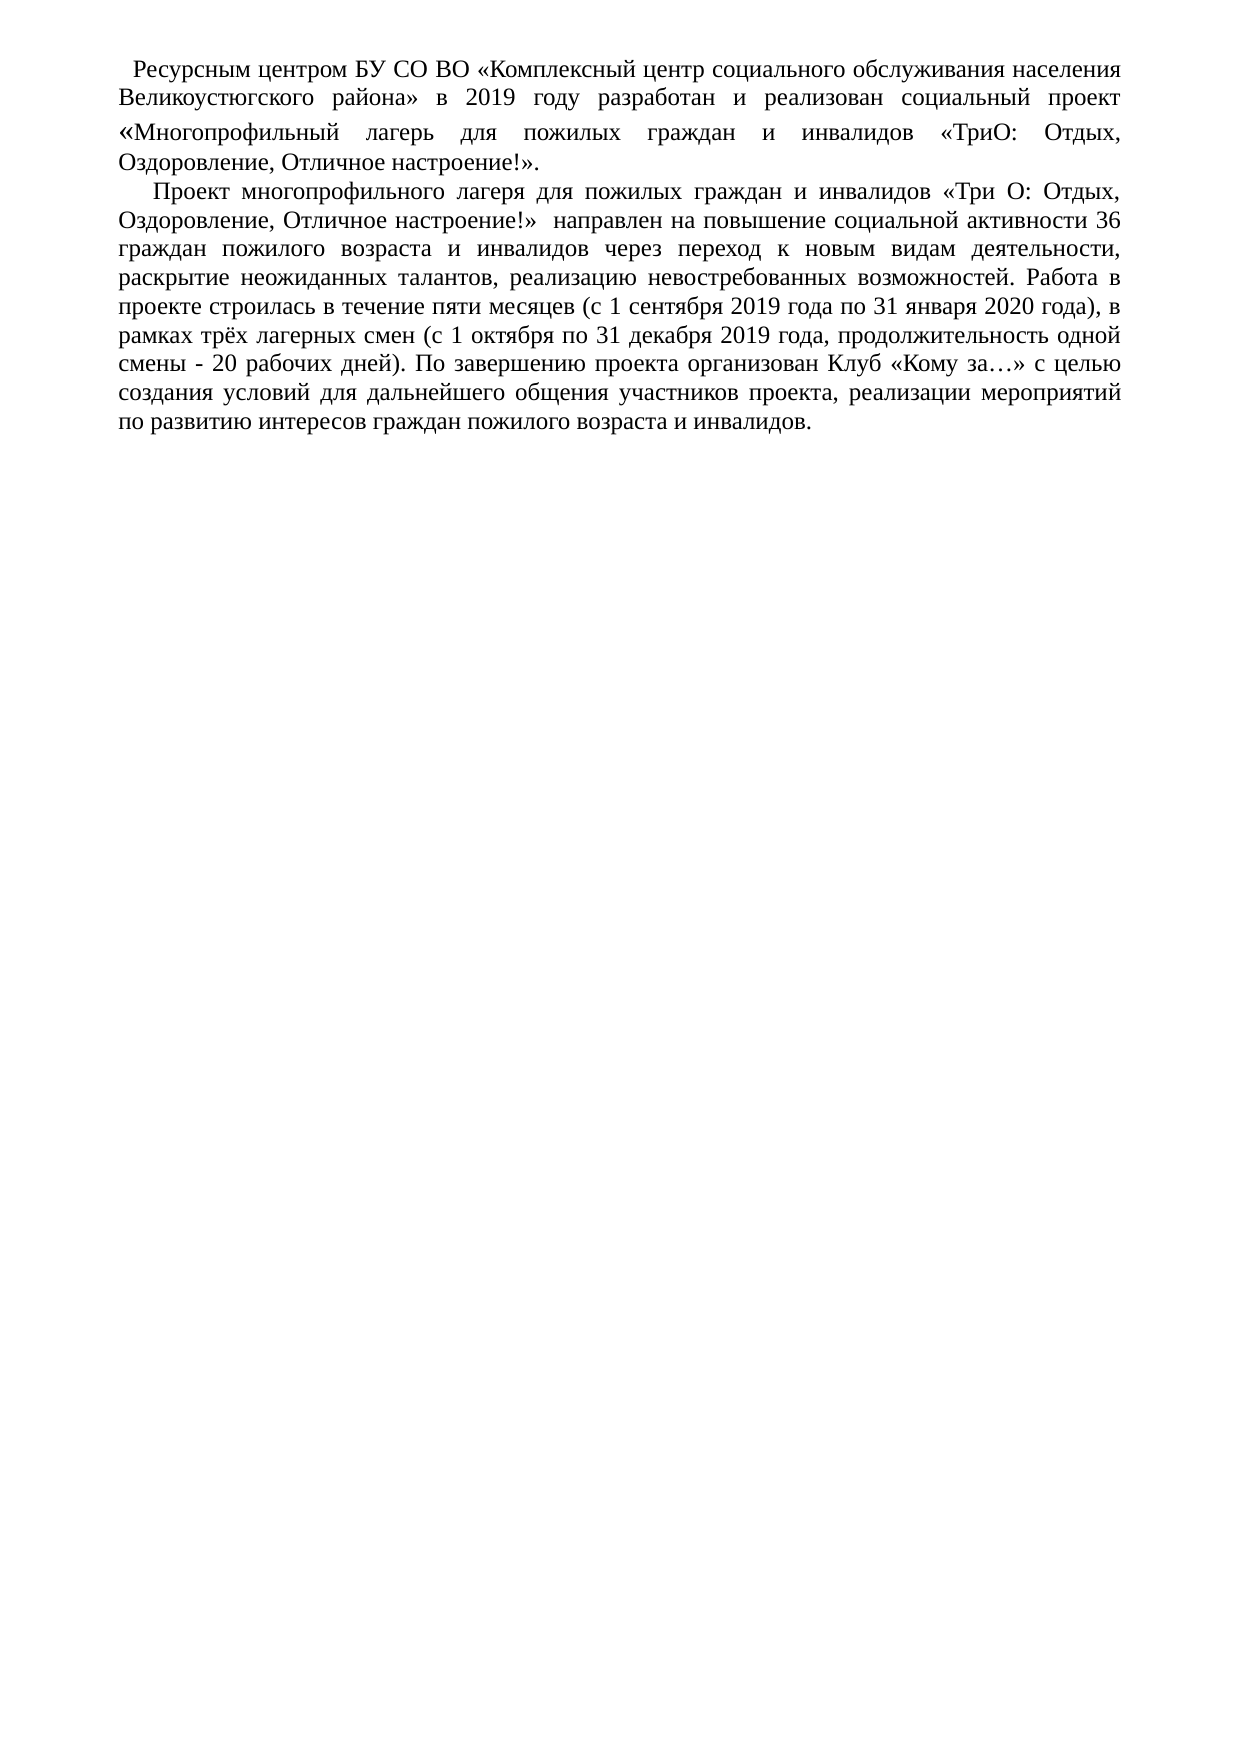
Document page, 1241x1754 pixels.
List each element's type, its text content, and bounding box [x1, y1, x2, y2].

text Ресурсным центром БУ СО ВО «Комплексный центр социального обслуживания населения Великоустюгского района» в 2019 году разработан и реализован социальный проект «Многопрофильный лагерь для пожилых граждан и инвалидов «ТриО: Отдых, Оздоровление, Отличное настроение!». [118, 54, 1122, 176]
text Проект многопрофильного лагеря для пожилых граждан и инвалидов «Три О: Отдых, Оздоровление, Отличное настроение!» направлен на повышение социальной активности 36 граждан пожилого возраста и инвалидов через переход к новым видам деятельности, раскрытие неожиданных талантов, реализацию невостребованных возможностей. Работа в проекте строилась в течение пяти месяцев (с 1 сентября 2019 года по 31 января 2020 года), в рамках трёх лагерных смен (с 1 октября по 31 декабря 2019 года, продолжительность одной смены - 20 рабочих дней). По завершению проекта организован Клуб «Кому за…» с целью создания условий для дальнейшего общения участников проекта, реализации мероприятий по развитию интересов граждан пожилого возраста и инвалидов. [118, 176, 1122, 435]
